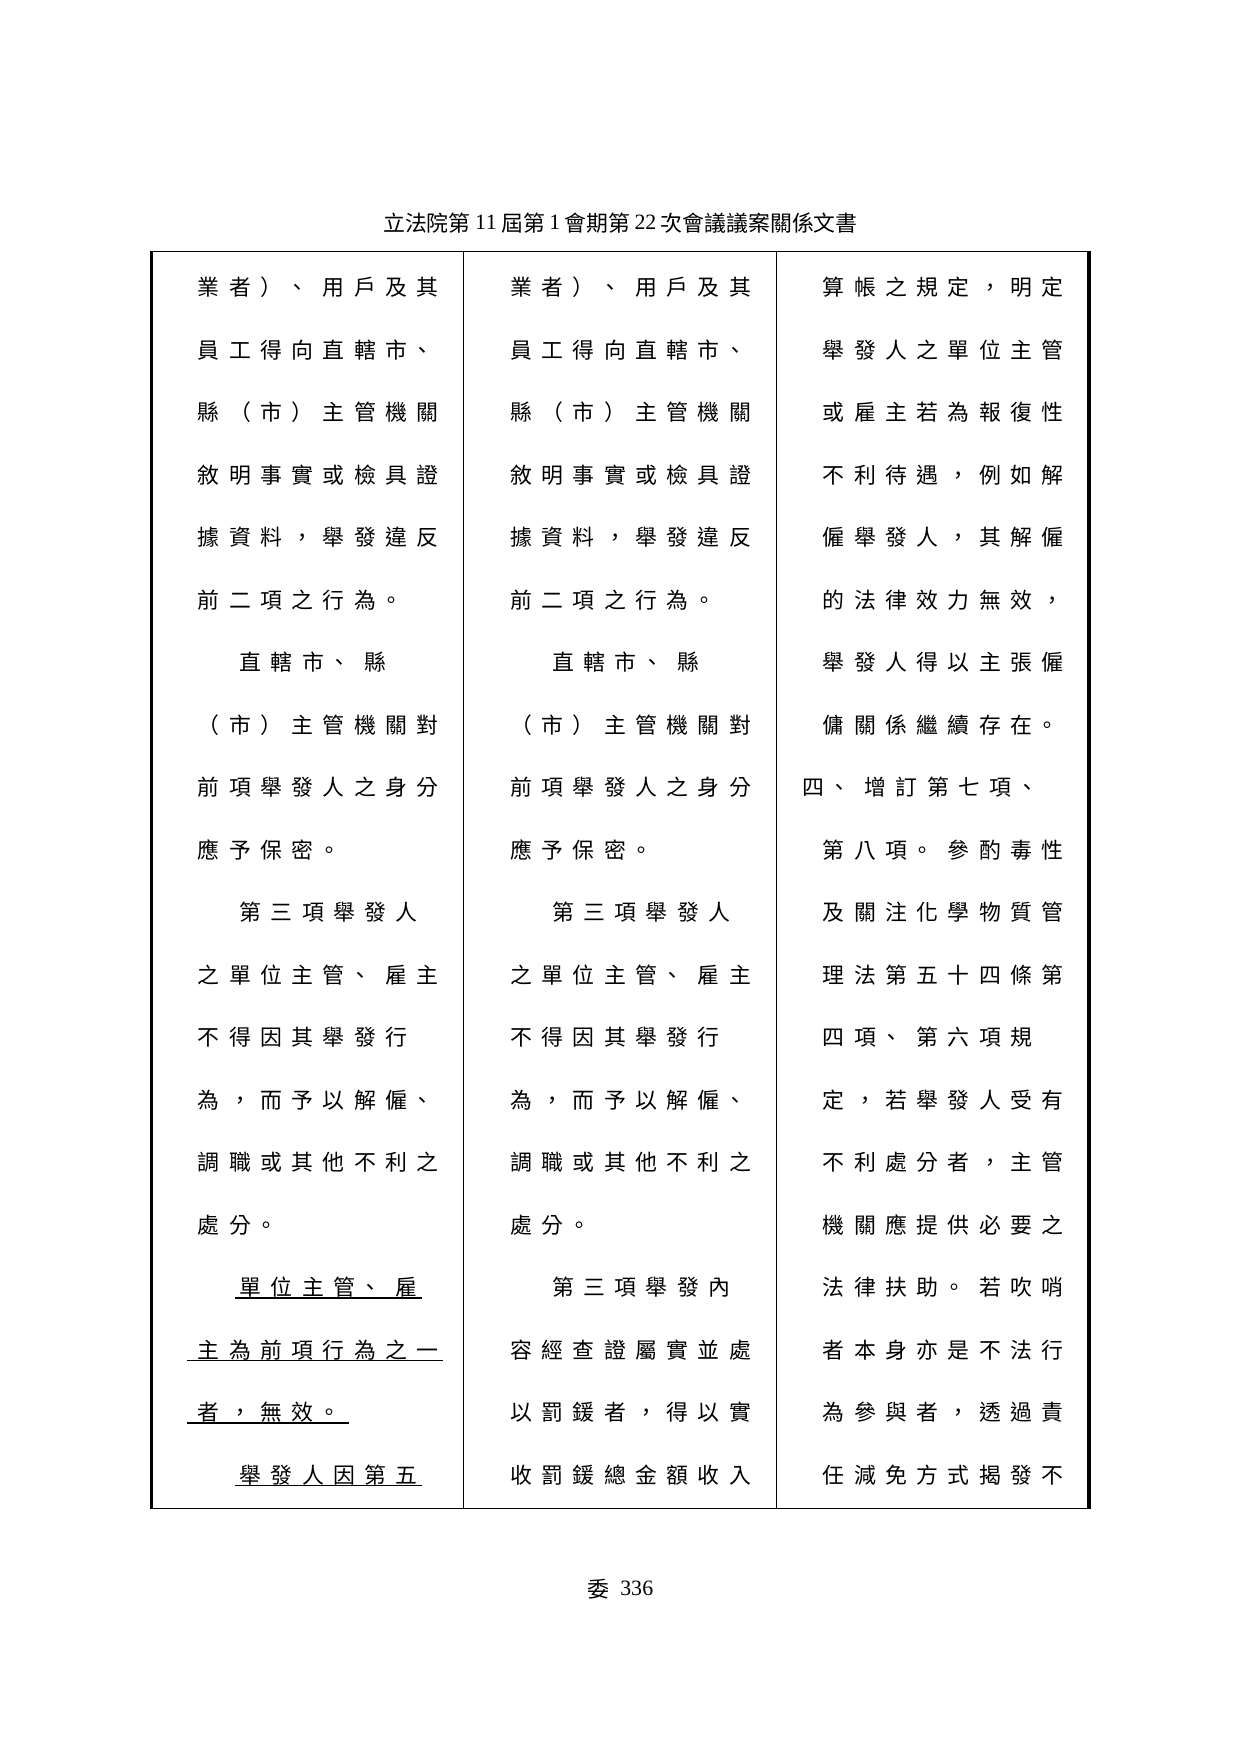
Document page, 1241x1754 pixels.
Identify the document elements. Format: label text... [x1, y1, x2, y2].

table_cell 業者）、用戶及其員工得向直轄市、縣（市）主管機關敘明事實或檢具證據資料，舉發違反前二項之行為。 直轄市、縣（市）主管機關對前項舉發人之身分應予保密。 第三項舉發人之單位主管、雇主不得因其舉發行為，而予以解僱、調職或其他不利之處分。 第三項舉發內容經查證屬實並處以罰鍰者，得以實收罰鍰總金額收入 [464, 252, 776, 1508]
table_cell 算帳之規定，明定舉發人之單位主管或雇主若為報復性不利待遇，例如解僱舉發人，其解僱的法律效力無效，舉發人得以主張僱傭關係繼續存在。 四、增訂第七項、第八項。參酌毒性及關注化學物質管理法第五十四條第四項、第六項規定，若舉發人受有不利處分者，主管機關應提供必要之法律扶助。若吹哨者本身亦是不法行為參與者，透過責任減免方式揭發不 [777, 252, 1087, 1508]
table_cell 業者）、用戶及其員工得向直轄市、縣（市）主管機關敘明事實或檢具證據資料，舉發違反前二項之行為。 直轄市、縣（市）主管機關對前項舉發人之身分應予保密。 第三項舉發人之單位主管、雇主不得因其舉發行為，而予以解僱、調職或其他不利之處分。 單位主管、雇主為前項行為之一者，無效。 舉發人因第五 [153, 252, 463, 1508]
